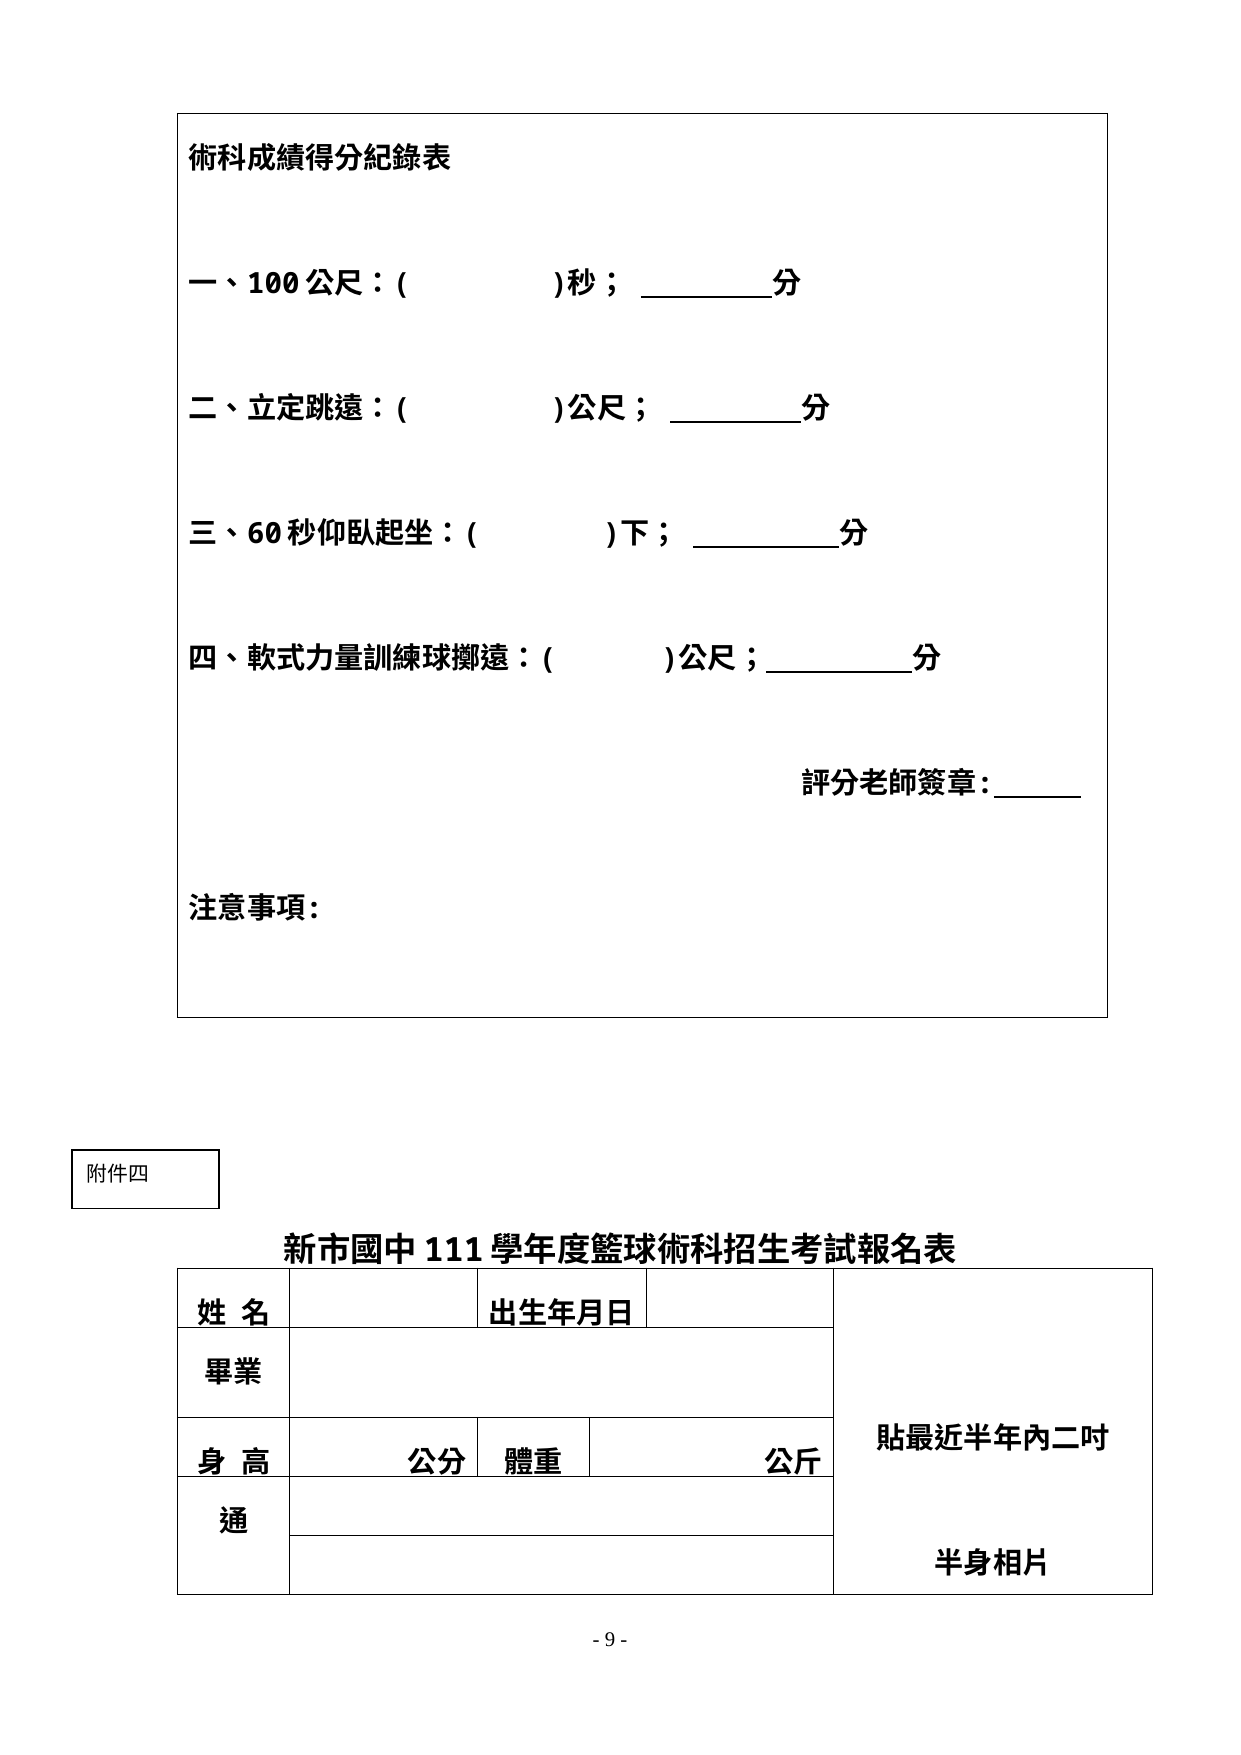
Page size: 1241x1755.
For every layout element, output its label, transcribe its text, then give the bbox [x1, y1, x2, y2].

table_cell 公分 [290, 1418, 477, 1476]
table_cell 公斤 [590, 1418, 833, 1476]
table_cell 身 高 [178, 1418, 289, 1476]
table_cell 術科成績得分紀錄表 一、100公尺：( )秒； 分 二、立定跳遠：( )公尺； 分 三、60秒仰臥起坐：( )下； 分 四、軟式力量訓練球擲遠：( )公尺； 分 評分老師簽章: 注意事項: 1、請考生自備運動服裝及運動鞋參加術科考試。 2、術科考試項目列於本校招生簡章內請自行參閱。 3、考試日期如有異動請隨時上網查閱 。 4、報名時請務必攜帶報名表，並填妥個人基本資料及黏貼個人相片。 5、聯絡電話:〈06〉5991420 轉6021、6004、0911157345體育組長 [178, 114, 1107, 1017]
table_cell [290, 1328, 833, 1417]
table_header 姓 名 [178, 1269, 289, 1327]
table_header [647, 1269, 833, 1327]
table_header [290, 1269, 477, 1327]
table_cell 體重 [478, 1418, 589, 1476]
text 新市國中111學年度籃球術科招生考試報名表 [177, 1205, 1063, 1268]
table_header 貼最近半年內二吋 半身相片 [834, 1269, 1152, 1594]
table_cell [290, 1477, 833, 1535]
table_cell [290, 1536, 833, 1594]
table_cell 通 訊 處 [178, 1477, 289, 1594]
table_cell 畢業 學校 [178, 1328, 289, 1417]
table_header 出生年月日 [478, 1269, 646, 1327]
